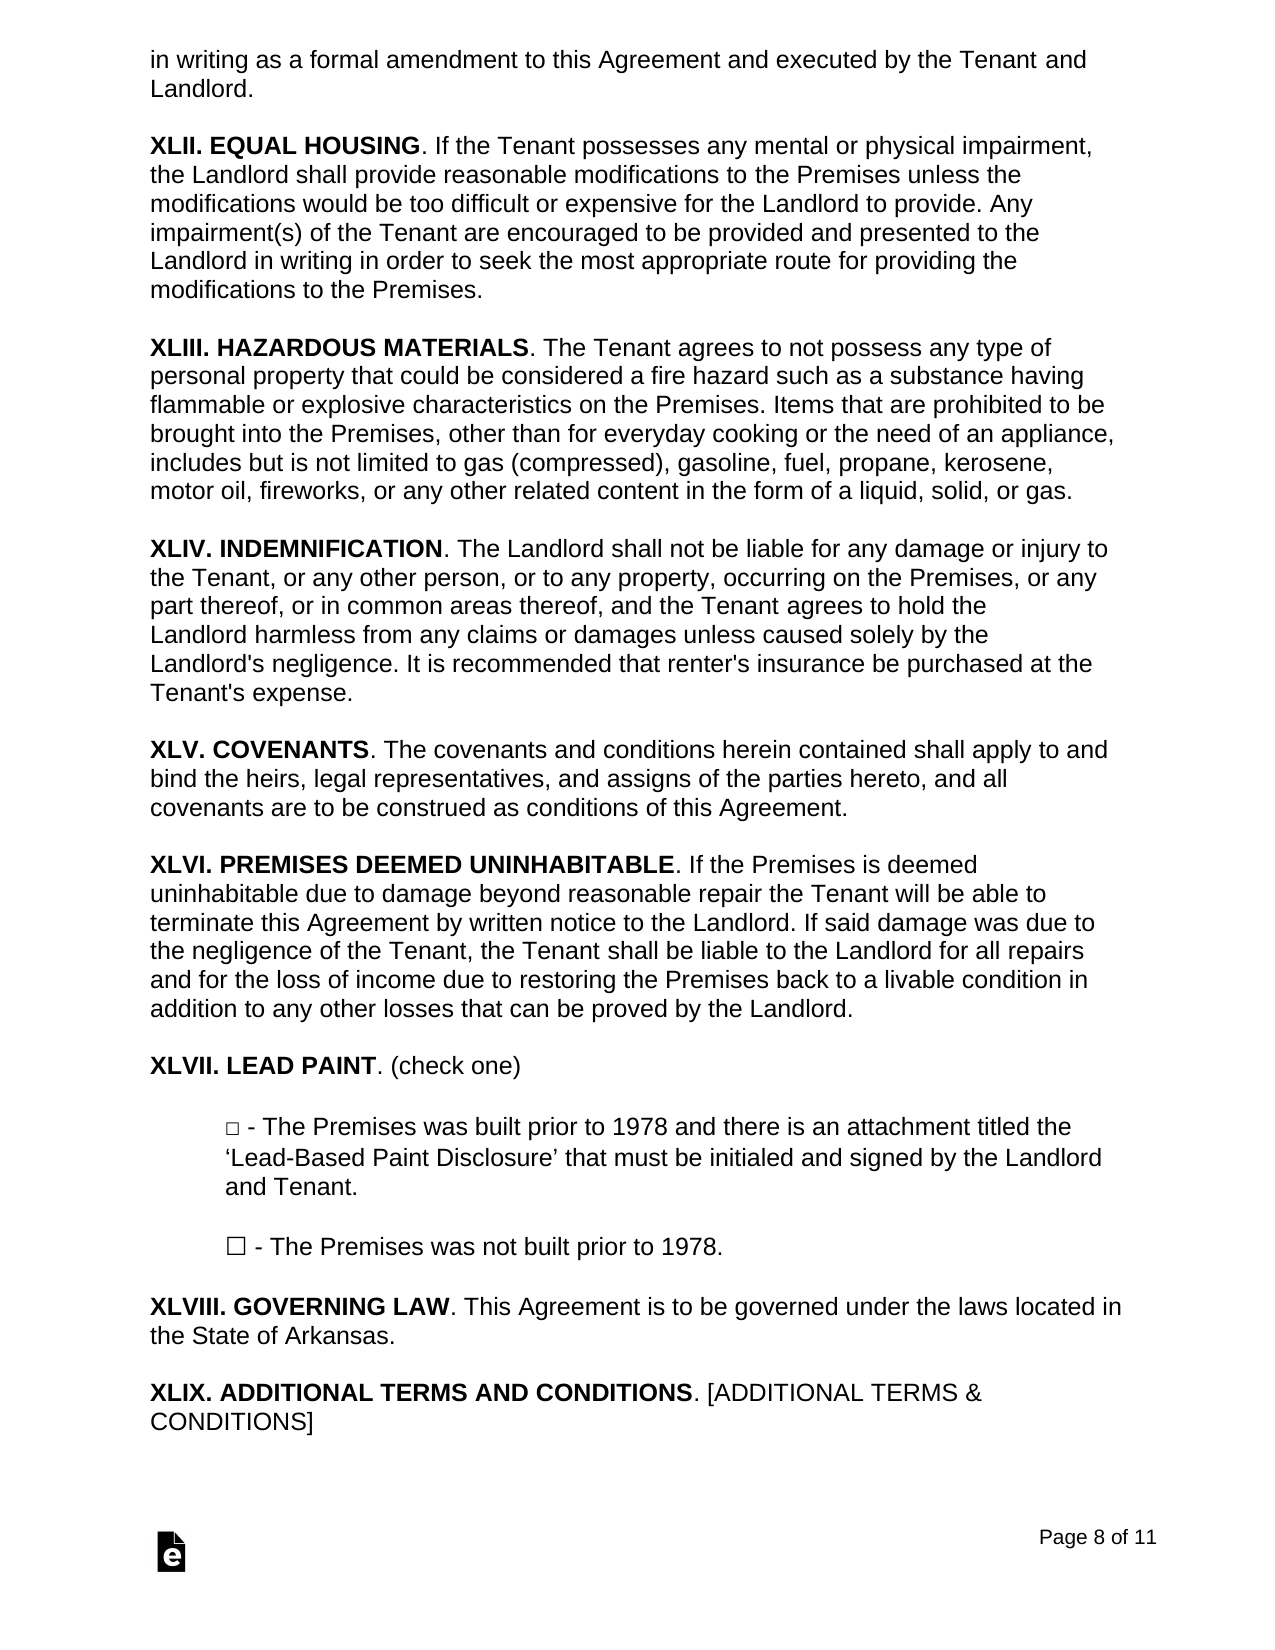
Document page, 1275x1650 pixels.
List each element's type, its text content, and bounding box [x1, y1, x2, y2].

text in writing as a formal amendment to this Agreement and executed by the Tenant and Landlord. [150, 45, 1125, 102]
text XLV. COVENANTS. The covenants and conditions herein contained shall apply to and bind the heirs, legal representatives, and assigns of the parties hereto, and all covenants are to be construed as conditions of this Agreement. [150, 735, 1125, 821]
text XLVI. PREMISES DEEMED UNINHABITABLE. If the Premises is deemed uninhabitable due to damage beyond reasonable repair the Tenant will be able to terminate this Agreement by written notice to the Landlord. If said damage was due to the negligence of the Tenant, the Tenant shall be liable to the Landlord for all repairs and for the loss of income due to restoring the Premises back to a livable condition in addition to any other losses that can be proved by the Landlord. [150, 850, 1125, 1022]
text XLIX. ADDITIONAL TERMS AND CONDITIONS. [ADDITIONAL TERMS & CONDITIONS] [150, 1378, 1125, 1436]
text ☐ - The Premises was not built prior to 1978. [225, 1229, 1125, 1263]
text XLII. EQUAL HOUSING. If the Tenant possesses any mental or physical impairment, the Landlord shall provide reasonable modifications to the Premises unless the modifications would be too difficult or expensive for the Landlord to provide. Any impairment(s) of the Tenant are encouraged to be provided and presented to the Landlord in writing in order to seek the most appropriate route for providing the modifications to the Premises. [150, 131, 1125, 304]
text XLVII. LEAD PAINT. (check one) [150, 1051, 1125, 1080]
text ☐ - The Premises was built prior to 1978 and there is an attachment titled the ‘Lead-Based Paint Disclosure’ that must be initialed and signed by the Landlord and Tenant. [225, 1109, 1125, 1200]
text XLIV. INDEMNIFICATION. The Landlord shall not be liable for any damage or injury to the Tenant, or any other person, or to any property, occurring on the Premises, or any part thereof, or in common areas thereof, and the Tenant agrees to hold the Landlord harmless from any claims or damages unless caused solely by the Landlord's negligence. It is recommended that renter's insurance be purchased at the Tenant's expense. [150, 534, 1125, 706]
text XLIII. HAZARDOUS MATERIALS. The Tenant agrees to not possess any type of personal property that could be considered a fire hazard such as a substance having flammable or explosive characteristics on the Premises. Items that are prohibited to be brought into the Premises, other than for everyday cooking or the need of an appliance, includes but is not limited to gas (compressed), gasoline, fuel, propane, kerosene, motor oil, fireworks, or any other related content in the form of a liquid, solid, or gas. [150, 332, 1125, 505]
text XLVIII. GOVERNING LAW. This Agreement is to be governed under the laws located in the State of Arkansas. [150, 1292, 1125, 1349]
